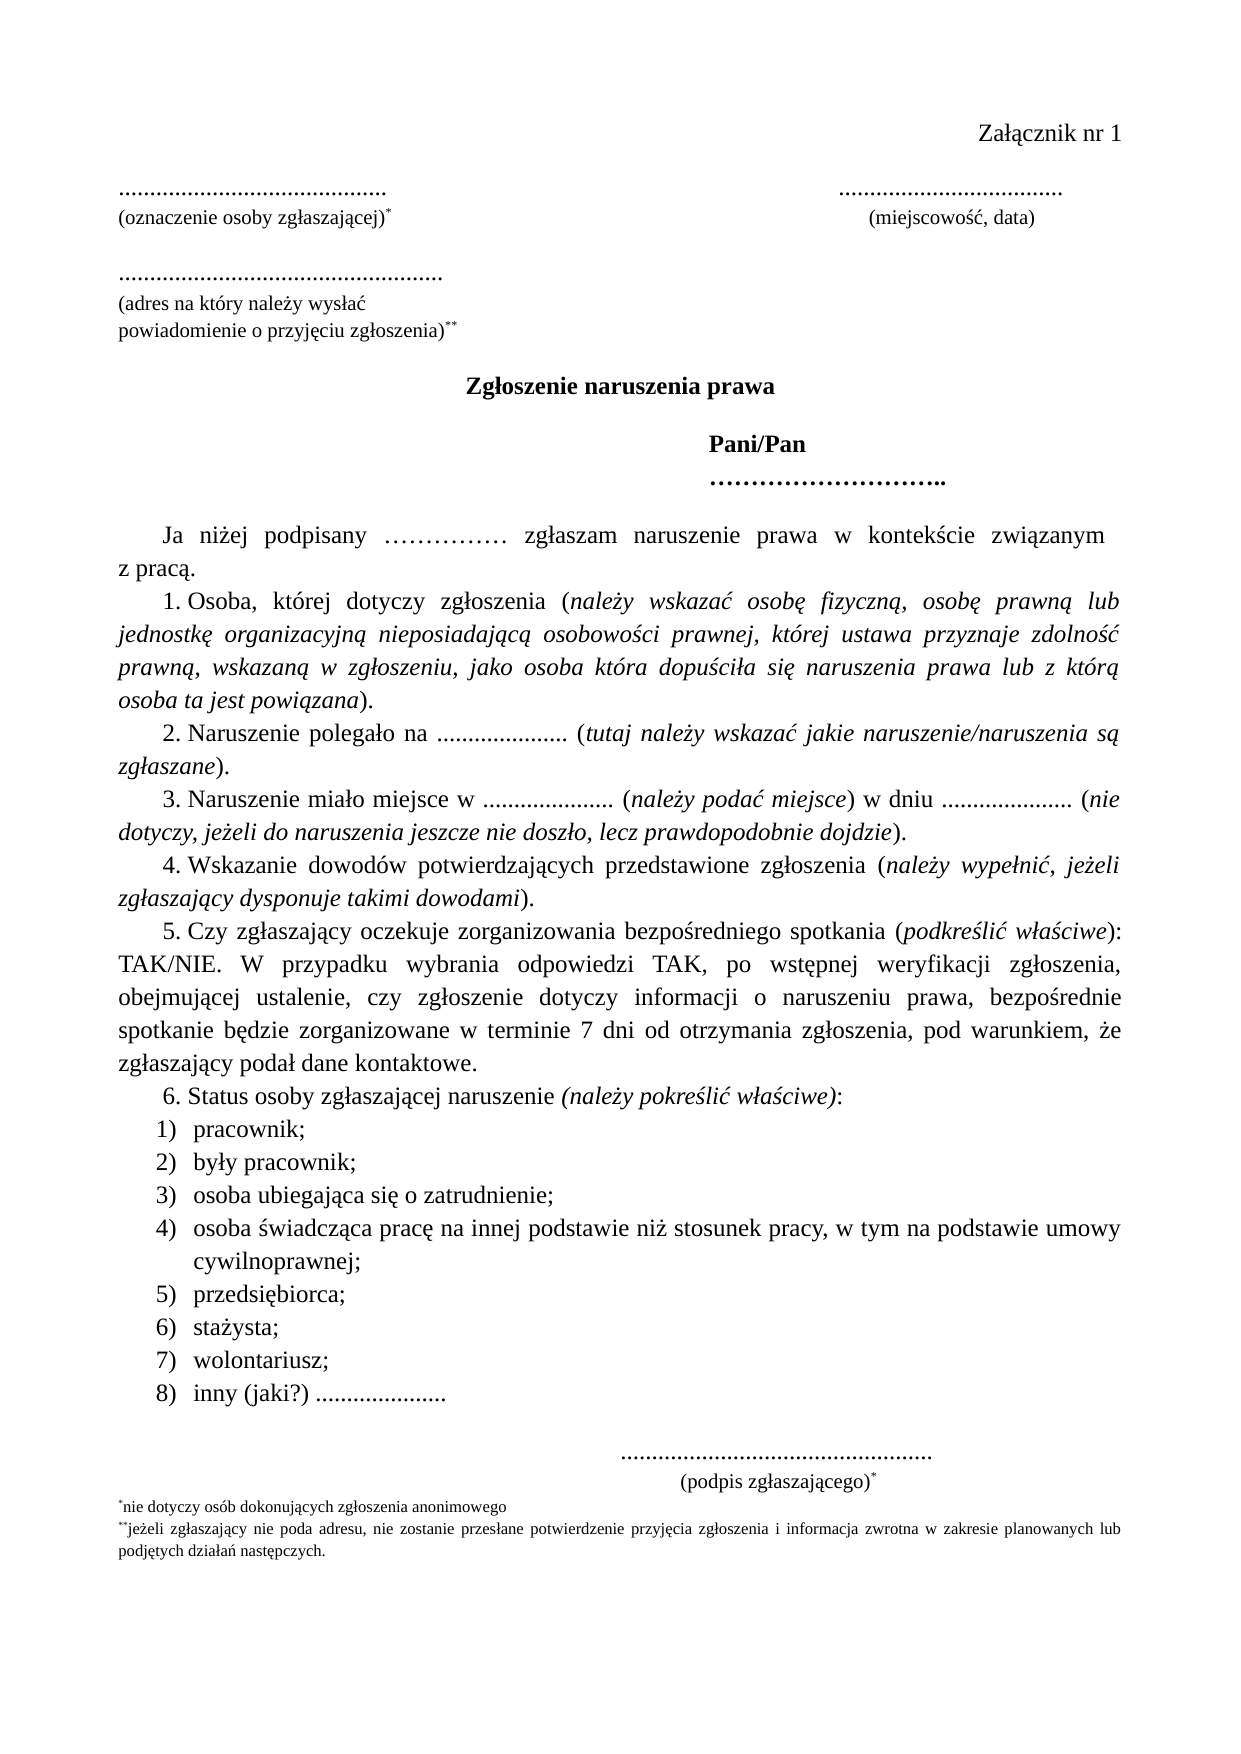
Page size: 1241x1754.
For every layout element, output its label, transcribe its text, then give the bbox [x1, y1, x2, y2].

text 4. Wskazanie dowodów potwierdzających przedstawione zgłoszenia (należy wypełnić, jeżeli zgłaszający dysponuje takimi dowodami). [118, 850, 1122, 912]
text 1. Osoba, której dotyczy zgłoszenia (należy wskazać osobę fizyczną, osobę prawną lub jednostkę organizacyjną nieposiadającą osobowości prawnej, której ustawa przyznaje zdolność prawną, wskazaną w zgłoszeniu, jako osoba która dopuściła się naruszenia prawa lub z którą osoba ta jest powiązana). [118, 586, 1122, 714]
text (adres na który należy wysłać [118, 291, 1122, 314]
text ........................................... .................................... [118, 172, 1122, 201]
text *nie dotyczy osób dokonujących zgłoszenia anonimowego [118, 1497, 1122, 1516]
text powiadomienie o przyjęciu zgłoszenia)** [118, 318, 1122, 342]
text 3. Naruszenie miało miejsce w ..................... (należy podać miejsce) w dniu ..................... (nie dotyczy, jeżeli do naruszenia jeszcze nie doszło, lecz prawdopodobnie dojdzie). [118, 784, 1122, 846]
list przedsiębiorca; [156, 1279, 1122, 1308]
list pracownik; [156, 1114, 1122, 1143]
text (podpis zgłaszającego)* [680, 1469, 1122, 1493]
text Pani/Pan [709, 429, 1122, 457]
list osoba ubiegająca się o zatrudnienie; [156, 1180, 1122, 1209]
text **jeżeli zgłaszający nie poda adresu, nie zostanie przesłane potwierdzenie przyjęcia zgłoszenia i informacja zwrotna w zakresie planowanych lub podjętych działań następczych. [118, 1519, 1122, 1560]
list osoba świadcząca pracę na innej podstawie niż stosunek pracy, w tym na podstawie umowy cywilnoprawnej; [156, 1213, 1122, 1275]
list wolontariusz; [156, 1345, 1122, 1374]
text Zgłoszenie naruszenia prawa [118, 371, 1122, 399]
text 6. Status osoby zgłaszającej naruszenie (należy pokreślić właściwe): [118, 1081, 1122, 1110]
text .................................................... [118, 257, 1122, 286]
text ……………………….. [709, 462, 1122, 491]
text 5. Czy zgłaszający oczekuje zorganizowania bezpośredniego spotkania (podkreślić właściwe): TAK/NIE. W przypadku wybrania odpowiedzi TAK, po wstępnej weryfikacji zgłoszenia, obejmującej ustalenie, czy zgłoszenie dotyczy informacji o naruszeniu prawa, bezpośrednie spotkanie będzie zorganizowane w terminie 7 dni od otrzymania zgłoszenia, pod warunkiem, że zgłaszający podał dane kontaktowe. [118, 916, 1122, 1077]
text 2. Naruszenie polegało na ..................... (tutaj należy wskazać jakie naruszenie/naruszenia są zgłaszane). [118, 718, 1122, 780]
text Ja niżej podpisany …………… zgłaszam naruszenie prawa w kontekście związanym z pracą. [118, 520, 1122, 582]
list stażysta; [156, 1312, 1122, 1341]
text (oznaczenie osoby zgłaszającej)* (miejscowość, data) [118, 205, 1122, 229]
text Załącznik nr 1 [118, 118, 1122, 147]
list inny (jaki?) ..................... [156, 1378, 1122, 1407]
list były pracownik; [156, 1147, 1122, 1176]
text .................................................. [620, 1436, 1122, 1465]
